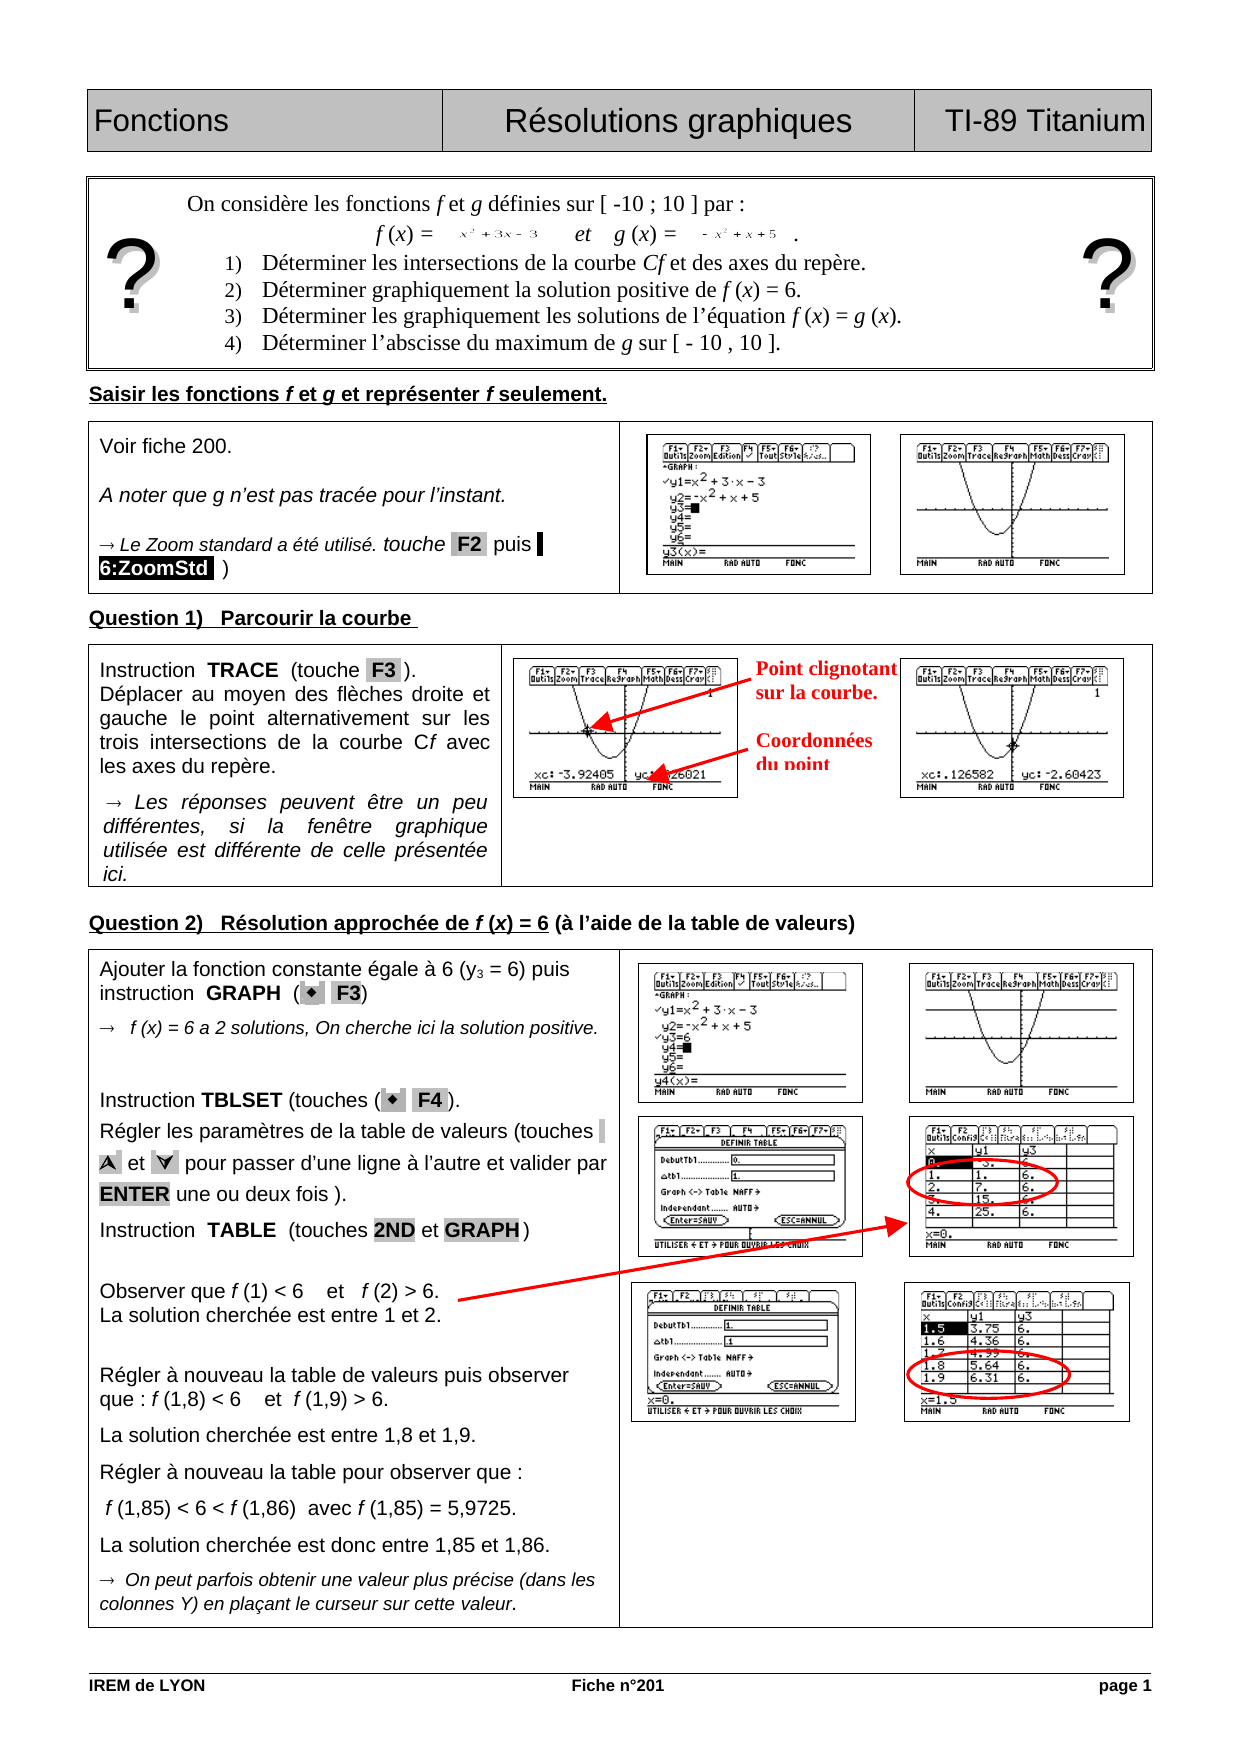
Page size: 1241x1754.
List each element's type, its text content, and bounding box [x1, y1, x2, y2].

subtitle Question 1) Parcourir la courbe [89, 606, 1151, 630]
picture [529, 666, 722, 790]
table_header On considère les fonctions f et g définies sur [ -10 ; 10 ] par : f (x) = et g (x) = . Déterminer les intersections de la courbe Cf et des axes du repère. Déterminer graphiquement la solution positive de f (x) = 6. Déterminer les graphiquement les solutions de l’équation f (x) = g (x). Déterminer l’abscisse du maximum de g sur [ - 10 , 10 ]. [176, 179, 1061, 367]
table_header [639, 1117, 862, 1256]
table_header [620, 950, 1152, 1627]
table_header ? [1061, 179, 1152, 367]
picture [925, 1125, 1118, 1248]
table_header [731, 1233, 862, 1256]
picture [654, 972, 847, 1095]
table_header Résolutions graphiques [443, 90, 914, 151]
picture [778, 1236, 847, 1248]
table_header TI-89 Titanium [915, 90, 1151, 151]
table_header Voir fiche 200. A noter que g n’est pas tracée pour l’instant.  Le Zoom standard a été utilisé. touche F2 puis 6:ZoomStd ) [89, 422, 619, 592]
picture [647, 1290, 840, 1414]
picture [925, 972, 1118, 1095]
picture [925, 1162, 1055, 1203]
table_header [620, 422, 1152, 592]
text Question 2) Résolution approchée de f (x) = 6 (à l’aide de la table de valeurs) [89, 911, 1151, 935]
table_header Ajouter la fonction constante égale à 6 (y3 = 6) puis instruction GRAPH (. F3)  f (x) = 6 a 2 solutions, On cherche ici la solution positive. Instruction TBLSET (touches (. F4 ). Régler les paramètres de la table de valeurs (touches  et  pour passer d’une ligne à l’autre et valider par ENTER une ou deux fois ). Instruction TABLE (touches 2ND et GRAPH ) Observer que f (1) < 6 et f (2) > 6. La solution cherchée est entre 1 et 2. Régler à nouveau la table de valeurs puis observer que : f (1,8) < 6 et f (1,9) > 6. La solution cherchée est entre 1,8 et 1,9. Régler à nouveau la table pour observer que : f (1,85) < 6 < f (1,86) avec f (1,85) = 5,9725. La solution cherchée est donc entre 1,85 et 1,86.  On peut parfois obtenir une valeur plus précise (dans les colonnes Y) en plaçant le curseur sur cette valeur. [89, 950, 619, 1627]
picture [654, 1125, 847, 1248]
picture [916, 666, 1108, 790]
picture [921, 1353, 1067, 1396]
picture [921, 1291, 1114, 1414]
table_header [502, 645, 1152, 886]
table_header Fonctions [88, 90, 442, 151]
picture [916, 443, 1109, 566]
table_header ? [89, 179, 176, 367]
picture [662, 443, 855, 566]
text Saisir les fonctions f et g et représenter f seulement. [89, 382, 1151, 406]
table_header Instruction TRACE (touche F3 ). Déplacer au moyen des flèches droite et gauche le point alternativement sur les trois intersections de la courbe Cf avec les axes du repère.  Les réponses peuvent être un peu différentes, si la fenêtre graphique utilisée est différente de celle présentée ici. [89, 645, 501, 886]
